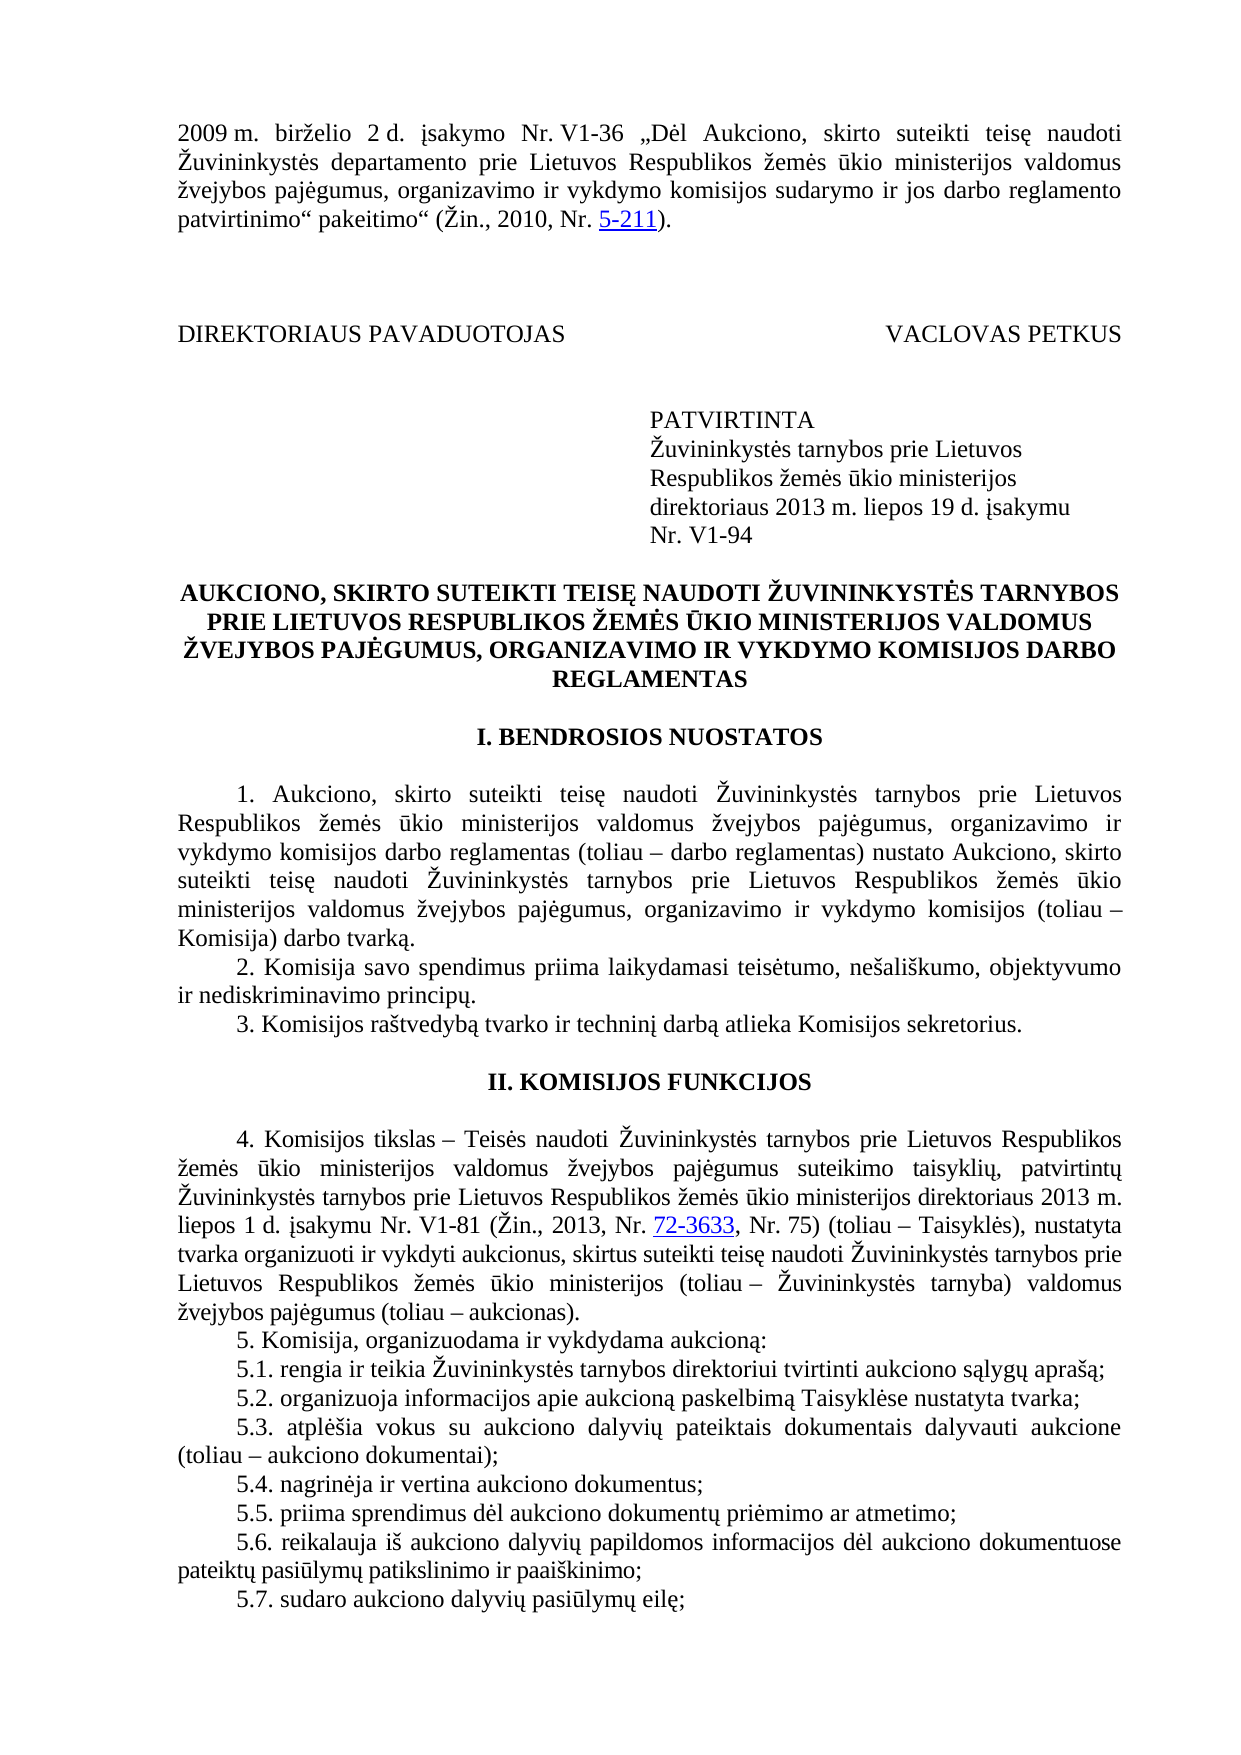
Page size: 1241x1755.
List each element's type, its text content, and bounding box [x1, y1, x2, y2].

text 5.6. reikalauja iš aukciono dalyvių papildomos informacijos dėl aukciono dokumentuose pateiktų pasiūlymų patikslinimo ir paaiškinimo; [177, 1527, 1122, 1584]
text I. BENDROSIOS NUOSTATOS [177, 722, 1122, 751]
text 5.2. organizuoja informacijos apie aukcioną paskelbimą Taisyklėse nustatyta tvarka; [177, 1383, 1122, 1412]
text 2. Komisija savo spendimus priima laikydamasi teisėtumo, nešališkumo, objektyvumo ir nediskriminavimo principų. [177, 952, 1122, 1009]
text 1. Aukciono, skirto suteikti teisę naudoti Žuvininkystės tarnybos prie Lietuvos Respublikos žemės ūkio ministerijos valdomus žvejybos pajėgumus, organizavimo ir vykdymo komisijos darbo reglamentas (toliau – darbo reglamentas) nustato Aukciono, skirto suteikti teisę naudoti Žuvininkystės tarnybos prie Lietuvos Respublikos žemės ūkio ministerijos valdomus žvejybos pajėgumus, organizavimo ir vykdymo komisijos (toliau – Komisija) darbo tvarką. [177, 779, 1122, 952]
text PATVIRTINTA [649, 406, 1122, 434]
text 5.5. priima sprendimus dėl aukciono dokumentų priėmimo ar atmetimo; [177, 1498, 1122, 1527]
text Direktoriaus pavaduotojas Vaclovas Petkus [177, 319, 1122, 348]
text 3. Komisijos raštvedybą tvarko ir techninį darbą atlieka Komisijos sekretorius. [177, 1009, 1122, 1038]
text 5.4. nagrinėja ir vertina aukciono dokumentus; [177, 1469, 1122, 1498]
text 5.3. atplėšia vokus su aukciono dalyvių pateiktais dokumentais dalyvauti aukcione (toliau – aukciono dokumentai); [177, 1412, 1122, 1469]
text 5.7. sudaro aukciono dalyvių pasiūlymų eilę; [177, 1584, 1122, 1613]
text 5.1. rengia ir teikia Žuvininkystės tarnybos direktoriui tvirtinti aukciono sąlygų aprašą; [177, 1354, 1122, 1383]
text Žuvininkystės tarnybos prie Lietuvos Respublikos žemės ūkio ministerijos direktoriaus 2013 m. liepos 19 d. įsakymu Nr. V1-94 [649, 434, 1122, 549]
text 5. Komisija, organizuodama ir vykdydama aukcioną: [177, 1326, 1122, 1354]
text II. KOMISIJOS FUNKCIJOS [177, 1067, 1122, 1096]
text 4. Komisijos tikslas – Teisės naudoti Žuvininkystės tarnybos prie Lietuvos Respublikos žemės ūkio ministerijos valdomus žvejybos pajėgumus suteikimo taisyklių, patvirtintų Žuvininkystės tarnybos prie Lietuvos Respublikos žemės ūkio ministerijos direktoriaus 2013 m. liepos 1 d. įsakymu Nr. V1-81 (Žin., 2013, Nr. 72-3633, Nr. 75) (toliau – Taisyklės), nustatyta tvarka organizuoti ir vykdyti aukcionus, skirtus suteikti teisę naudoti Žuvininkystės tarnybos prie Lietuvos Respublikos žemės ūkio ministerijos (toliau – Žuvininkystės tarnyba) valdomus žvejybos pajėgumus (toliau – aukcionas). [177, 1124, 1122, 1326]
text 2009 m. birželio 2 d. įsakymo Nr. V1-36 „Dėl aukciono, skirto suteikti teisę naudoti Žuvininkystės departamento prie Lietuvos Respublikos žemės ūkio ministerijos valdomus žvejybos pajėgumus, organizavimo ir vykdymo komisijos sudarymo ir jos darbo reglamento patvirtinimo“ pakeitimo“ (Žin., 2010, Nr. 5-211). [177, 118, 1122, 233]
text AUKCIONO, skirtO suteikti TEISę NAUDOTI ŽUVININKYSTĖS TARNYBOS PRIE LIETUVOS RESPUBLIKOS ŽEMĖS ŪKIO MINISTERIJOS VALDOMUS ŽVEJYBOS PAJĖGUMUS, ORGANIZAVIMO IR VYKDYMO komisijos darbo reglamentas [177, 578, 1122, 693]
